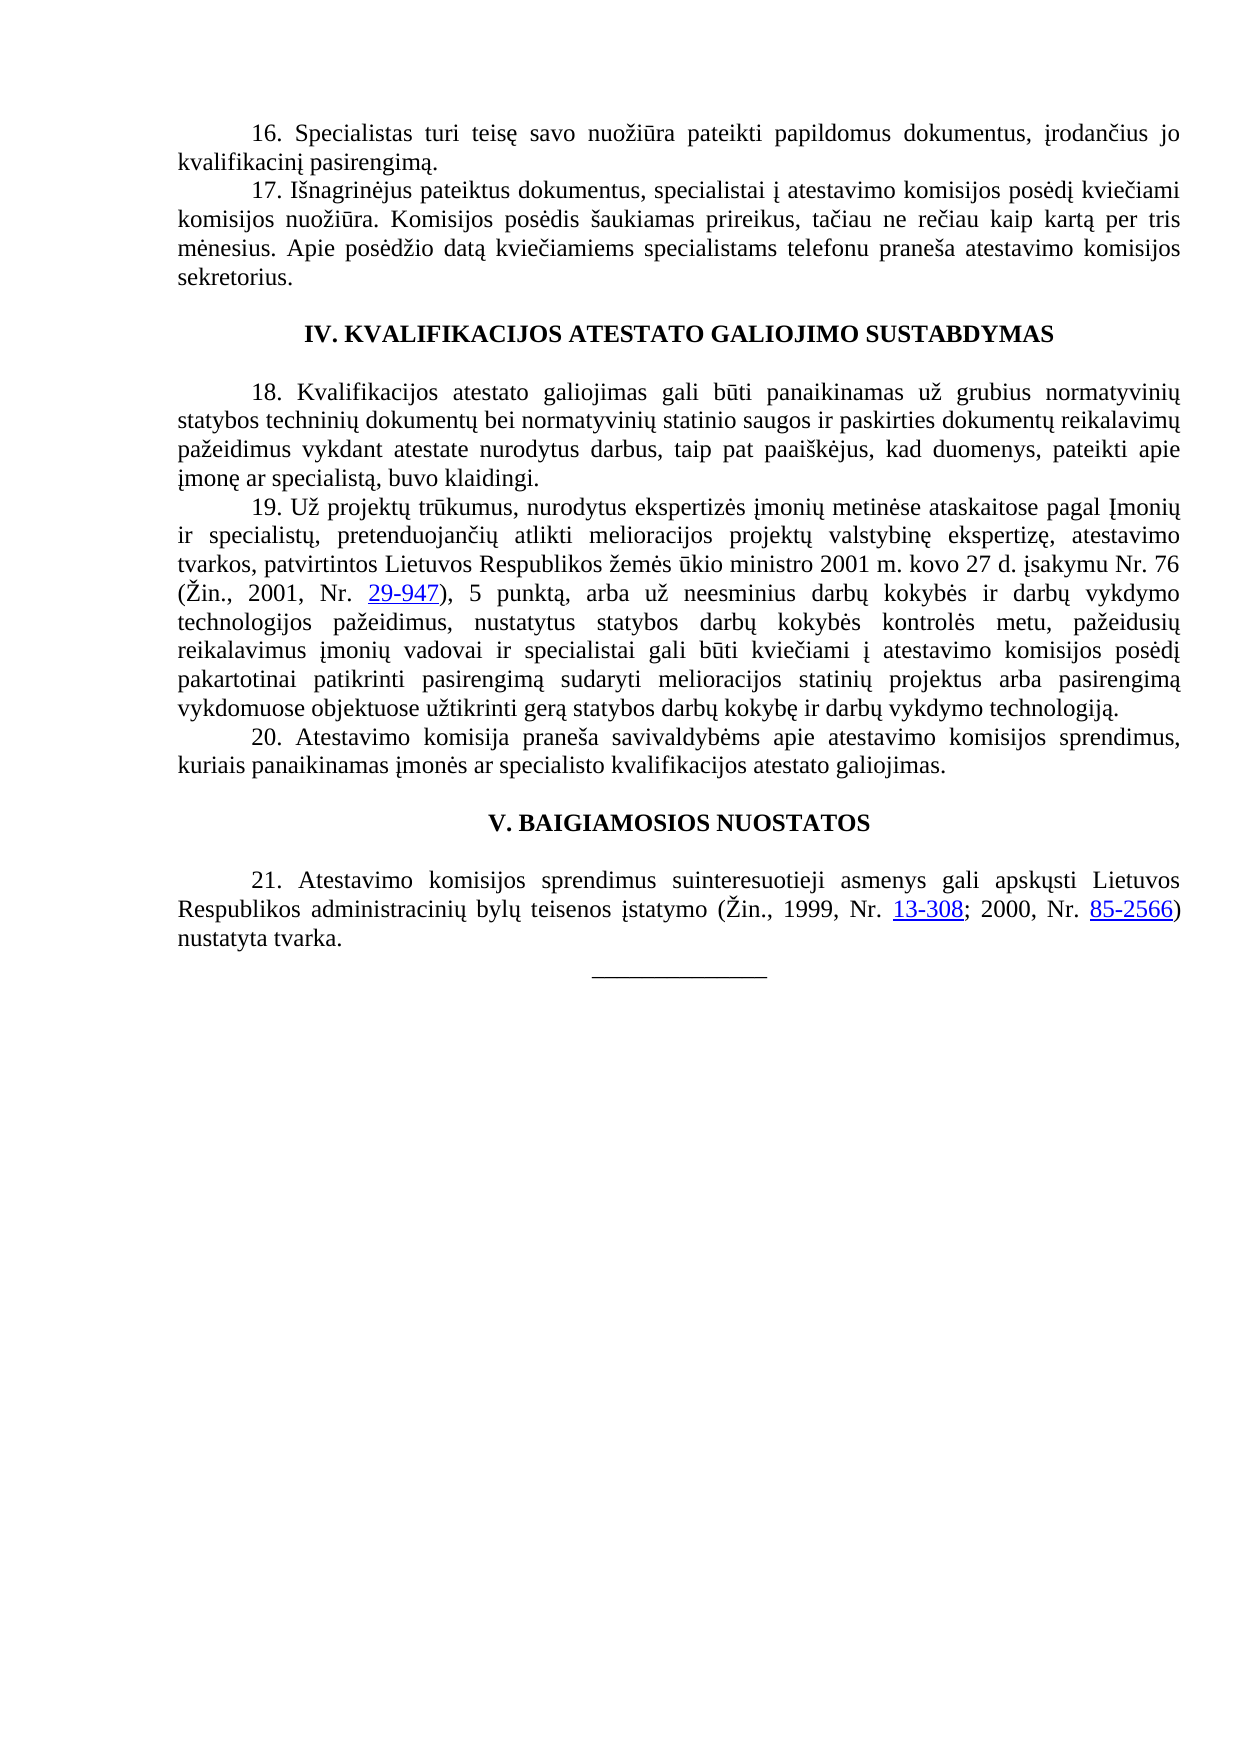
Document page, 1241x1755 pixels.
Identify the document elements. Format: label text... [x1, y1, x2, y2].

text 16. Specialistas turi teisę savo nuožiūra pateikti papildomus dokumentus, įrodančius jo kvalifikacinį pasirengimą. [177, 118, 1181, 176]
text IV. KVALIFIKACIJOS ATESTATO GALIOJIMO SUSTABDYMAS [177, 319, 1181, 348]
text 19. Už projektų trūkumus, nurodytus ekspertizės įmonių metinėse ataskaitose pagal Įmonių ir specialistų, pretenduojančių atlikti melioracijos projektų valstybinę ekspertizę, atestavimo tvarkos, patvirtintos Lietuvos Respublikos žemės ūkio ministro 2001 m. kovo 27 d. įsakymu Nr. 76 (Žin., 2001, Nr. 29-947), 5 punktą, arba už neesminius darbų kokybės ir darbų vykdymo technologijos pažeidimus, nustatytus statybos darbų kokybės kontrolės metu, pažeidusių reikalavimus įmonių vadovai ir specialistai gali būti kviečiami į atestavimo komisijos posėdį pakartotinai patikrinti pasirengimą sudaryti melioracijos statinių projektus arba pasirengimą vykdomuose objektuose užtikrinti gerą statybos darbų kokybę ir darbų vykdymo technologiją. [177, 492, 1181, 722]
text 20. Atestavimo komisija praneša savivaldybėms apie atestavimo komisijos sprendimus, kuriais panaikinamas įmonės ar specialisto kvalifikacijos atestato galiojimas. [177, 722, 1181, 779]
text V. BAIGIAMOSIOS NUOSTATOS [177, 808, 1181, 837]
text 21. Atestavimo komisijos sprendimus suinteresuotieji asmenys gali apskųsti Lietuvos Respublikos administracinių bylų teisenos įstatymo (Žin., 1999, Nr. 13-308; 2000, Nr. 85-2566) nustatyta tvarka. [177, 866, 1181, 952]
text 17. Išnagrinėjus pateiktus dokumentus, specialistai į atestavimo komisijos posėdį kviečiami komisijos nuožiūra. Komisijos posėdis šaukiamas prireikus, tačiau ne rečiau kaip kartą per tris mėnesius. Apie posėdžio datą kviečiamiems specialistams telefonu praneša atestavimo komisijos sekretorius. [177, 176, 1181, 291]
text ______________ [177, 952, 1181, 981]
text 18. Kvalifikacijos atestato galiojimas gali būti panaikinamas už grubius normatyvinių statybos techninių dokumentų bei normatyvinių statinio saugos ir paskirties dokumentų reikalavimų pažeidimus vykdant atestate nurodytus darbus, taip pat paaiškėjus, kad duomenys, pateikti apie įmonę ar specialistą, buvo klaidingi. [177, 377, 1181, 492]
